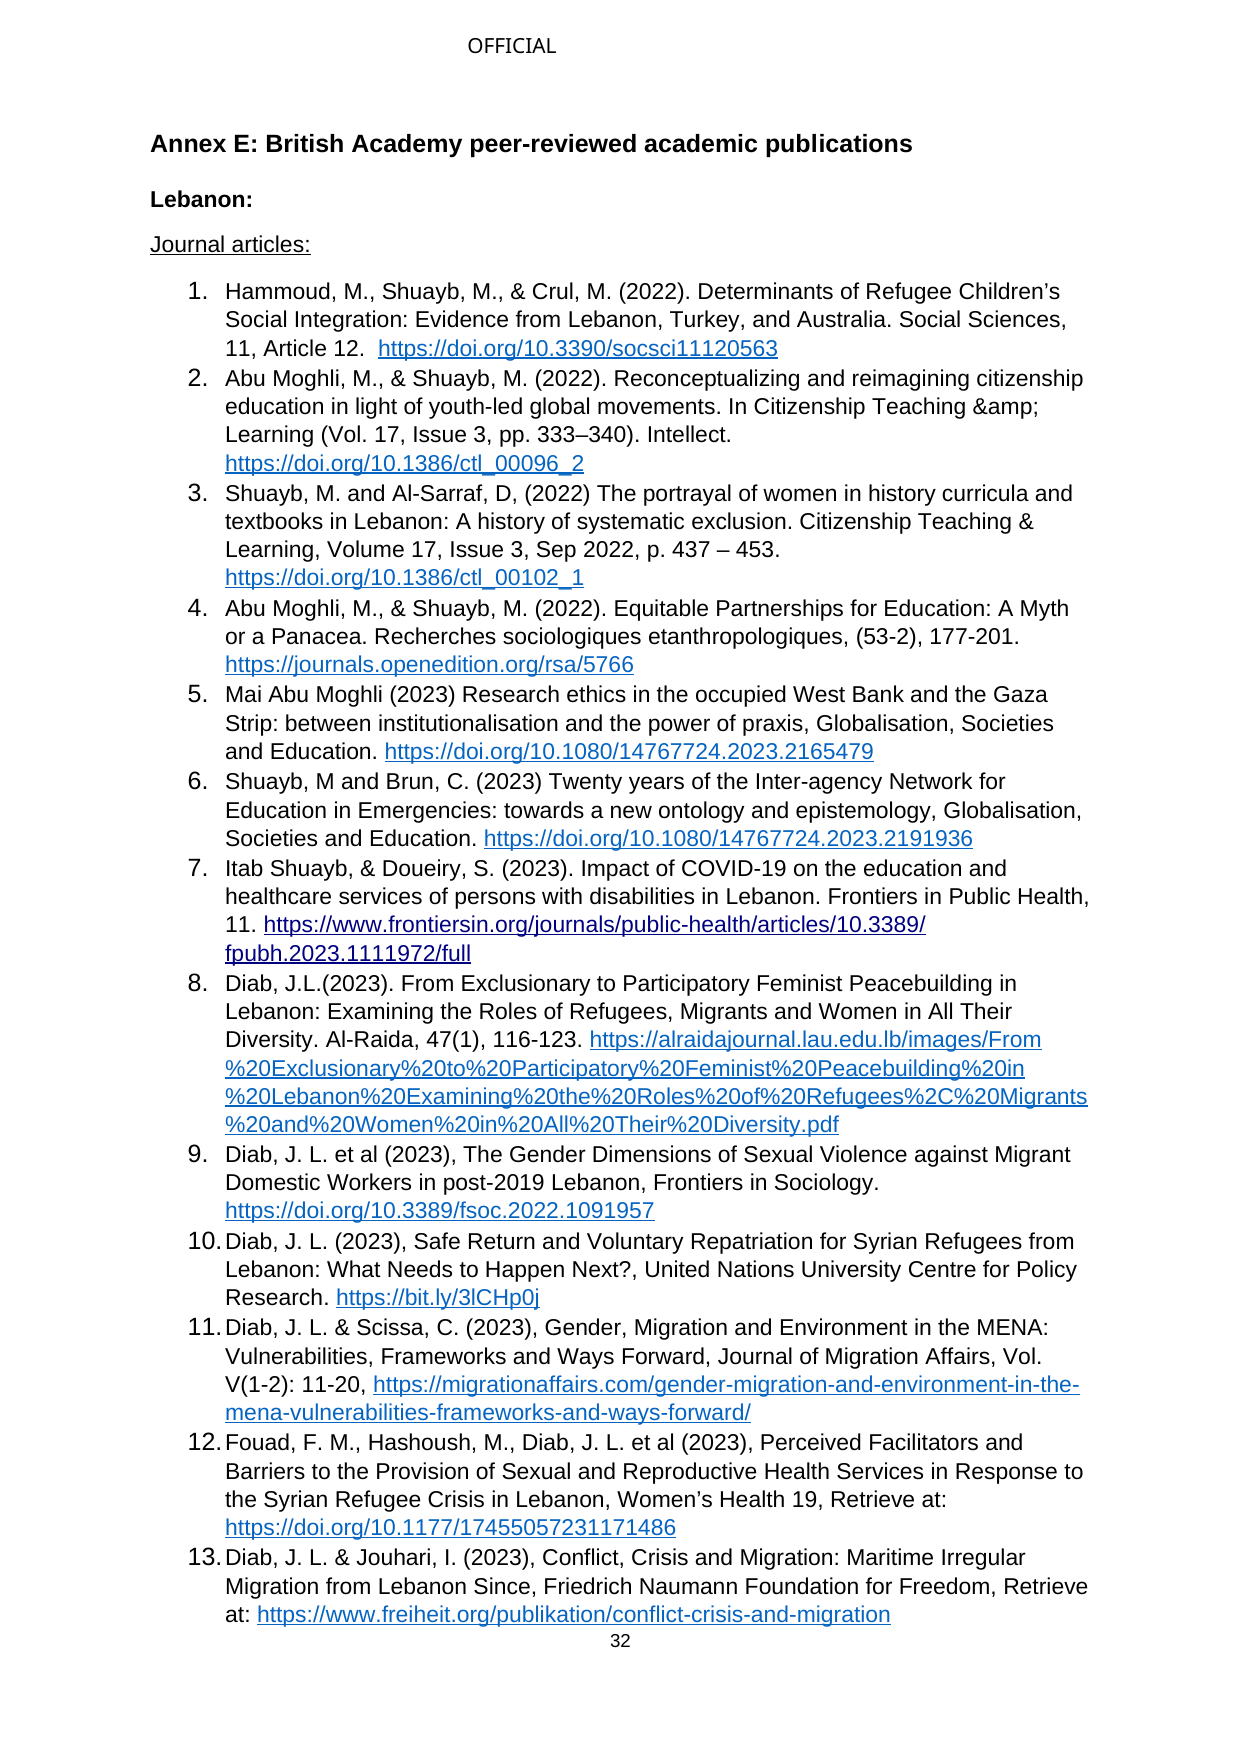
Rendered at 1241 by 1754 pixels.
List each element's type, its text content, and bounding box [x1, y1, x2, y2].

text Journal articles: [150, 231, 1090, 257]
list Hammoud, M., Shuayb, M., & Crul, M. (2022). Determinants of Refugee Children’s Social Integration: Evidence from Lebanon, Turkey, and Australia. Social Sciences, 11, Article 12. https://doi.org/10.3390/socsci11120563 [187, 276, 1090, 361]
list Diab, J.L.(2023). From Exclusionary to Participatory Feminist Peacebuilding in Lebanon: Examining the Roles of Refugees, Migrants and Women in All Their Diversity. Al-Raida, 47(1), 116-123. https://alraidajournal.lau.edu.lb/images/From%20Exclusionary%20to%20Participatory%20Feminist%20Peacebuilding%20in%20Lebanon%20Examining%20the%20Roles%20of%20Refugees%2C%20Migrants%20and%20Women%20in%20All%20Their%20Diversity.pdf [187, 968, 1090, 1137]
list Diab, J. L. (2023), Safe Return and Voluntary Repatriation for Syrian Refugees from Lebanon: What Needs to Happen Next?, United Nations University Centre for Policy Research. https://bit.ly/3lCHp0j [187, 1226, 1090, 1311]
list Diab, J. L. et al (2023), The Gender Dimensions of Sexual Violence against Migrant Domestic Workers in post-2019 Lebanon, Frontiers in Sociology. https://doi.org/10.3389/fsoc.2022.1091957 [187, 1139, 1090, 1224]
list Shuayb, M. and Al-Sarraf, D, (2022) The portrayal of women in history curricula and textbooks in Lebanon: A history of systematic exclusion. Citizenship Teaching & Learning, Volume 17, Issue 3, Sep 2022, p. 437 – 453. https://doi.org/10.1386/ctl_00102_1 [187, 478, 1090, 591]
list Fouad, F. M., Hashoush, M., Diab, J. L. et al (2023), Perceived Facilitators and Barriers to the Provision of Sexual and Reproductive Health Services in Response to the Syrian Refugee Crisis in Lebanon, Women’s Health 19, Retrieve at: https://doi.org/10.1177/17455057231171486 [187, 1427, 1090, 1540]
text Annex E: British Academy peer-reviewed academic publications [150, 129, 1090, 158]
list Shuayb, M and Brun, C. (2023) Twenty years of the Inter-agency Network for Education in Emergencies: towards a new ontology and epistemology, Globalisation, Societies and Education. https://doi.org/10.1080/14767724.2023.2191936 [187, 766, 1090, 851]
list Abu Moghli, M., & Shuayb, M. (2022). Equitable Partnerships for Education: A Myth or a Panacea. Recherches sociologiques etanthropologiques, (53-2), 177-201. https://journals.openedition.org/rsa/5766 [187, 592, 1090, 677]
list Itab Shuayb, & Doueiry, S. (2023). Impact of COVID-19 on the education and healthcare services of persons with disabilities in Lebanon. Frontiers in Public Health, 11. https://www.frontiersin.org/journals/public-health/articles/10.3389/fpubh.2023.1111972/full [187, 853, 1090, 966]
list Diab, J. L. & Scissa, C. (2023), Gender, Migration and Environment in the MENA: Vulnerabilities, Frameworks and Ways Forward, Journal of Migration Affairs, Vol. V(1-2): 11-20, https://migrationaffairs.com/gender-migration-and-environment-in-the-mena-vulnerabilities-frameworks-and-ways-forward/ [187, 1312, 1090, 1426]
list Mai Abu Moghli (2023) Research ethics in the occupied West Bank and the Gaza Strip: between institutionalisation and the power of praxis, Globalisation, Societies and Education. https://doi.org/10.1080/14767724.2023.2165479 [187, 679, 1090, 764]
list Diab, J. L. & Jouhari, I. (2023), Conflict, Crisis and Migration: Maritime Irregular Migration from Lebanon Since, Friedrich Naumann Foundation for Freedom, Retrieve at: https://www.freiheit.org/publikation/conflict-crisis-and-migration [187, 1542, 1090, 1627]
list Abu Moghli, M., & Shuayb, M. (2022). Reconceptualizing and reimagining citizenship education in light of youth-led global movements. In Citizenship Teaching &amp; Learning (Vol. 17, Issue 3, pp. 333–340). Intellect. https://doi.org/10.1386/ctl_00096_2 [187, 363, 1090, 476]
text Lebanon: [150, 186, 1090, 213]
